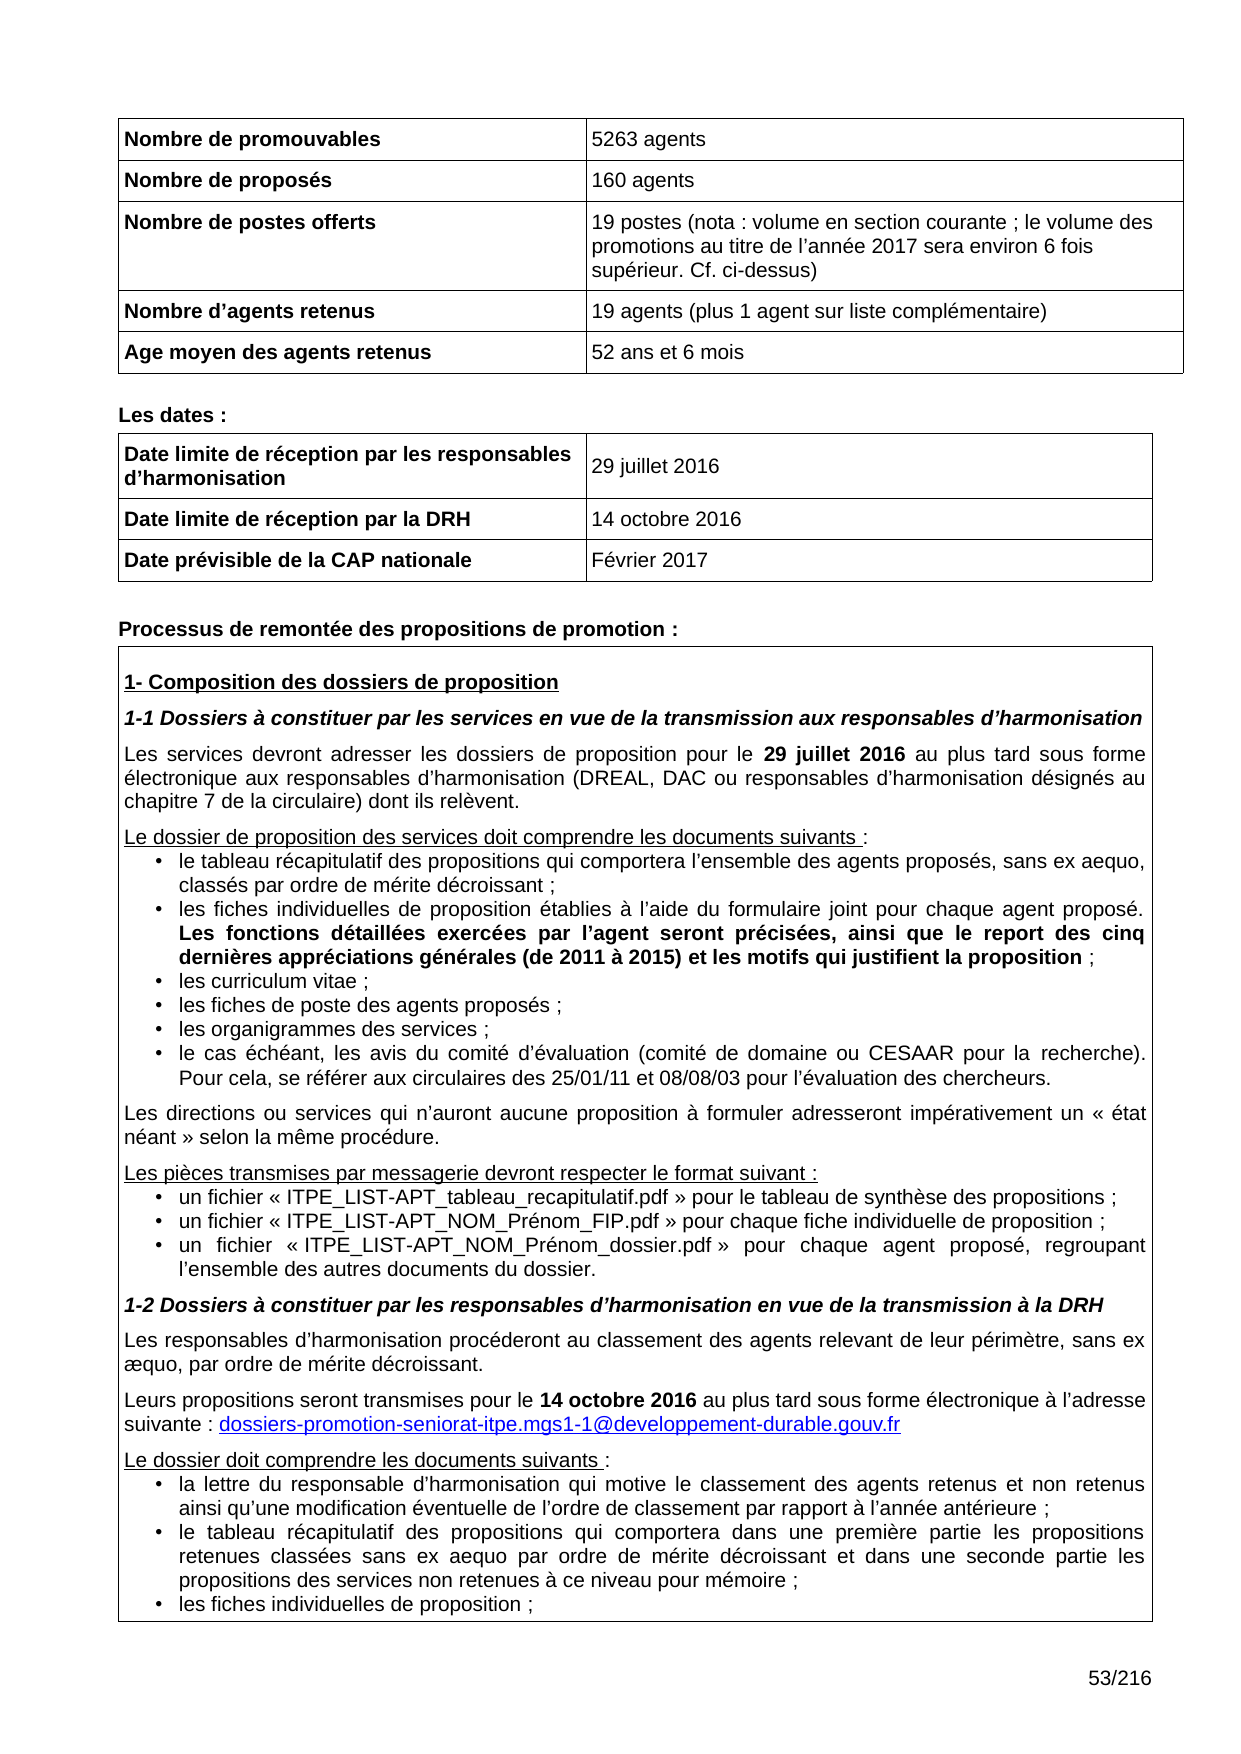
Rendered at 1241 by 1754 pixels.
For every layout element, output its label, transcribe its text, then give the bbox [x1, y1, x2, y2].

table_cell Date limite de réception par la DRH [119, 499, 586, 539]
table_header 5263 agents [587, 119, 1183, 159]
table_cell Date prévisible de la CAP nationale [119, 540, 586, 581]
table_header Nombre de promouvables [119, 119, 586, 159]
table_cell 19 agents (plus 1 agent sur liste complémentaire) [587, 291, 1183, 331]
table_cell Nombre de proposés [119, 161, 586, 201]
table_cell 19 postes (nota : volume en section courante ; le volume des promotions au titre de l’année 2017 sera environ 6 fois supérieur. Cf. ci-dessus) [587, 202, 1183, 290]
table_cell 52 ans et 6 mois [587, 332, 1183, 373]
table_cell 14 octobre 2016 [587, 499, 1152, 539]
table_cell Age moyen des agents retenus [119, 332, 586, 373]
text Processus de remontée des propositions de promotion : [118, 617, 1152, 641]
table_cell Nombre d’agents retenus [119, 291, 586, 331]
table_header Date limite de réception par les responsables d’harmonisation [119, 434, 586, 498]
table_header 29 juillet 2016 [587, 434, 1152, 498]
table_cell Nombre de postes offerts [119, 202, 586, 290]
table_cell Février 2017 [587, 540, 1152, 581]
table_cell 160 agents [587, 161, 1183, 201]
text Les dates : [118, 403, 1152, 427]
table_header 1- Composition des dossiers de proposition 1-1 Dossiers à constituer par les services en vue de la transmission aux responsables d’harmonisation Les services devront adresser les dossiers de proposition pour le 29 juillet 2016 au plus tard sous forme électronique aux responsables d’harmonisation (DREAL, DAC ou responsables d’harmonisation désignés au chapitre 7 de la circulaire) dont ils relèvent. Le dossier de proposition des services doit comprendre les documents suivants : le tableau récapitulatif des propositions qui comportera l’ensemble des agents proposés, sans ex aequo, classés par ordre de mérite décroissant ; les fiches individuelles de proposition établies à l’aide du formulaire joint pour chaque agent proposé. Les fonctions détaillées exercées par l’agent seront précisées, ainsi que le report des cinq dernières appréciations générales (de 2011 à 2015) et les motifs qui justifient la proposition ; les curriculum vitae ; les fiches de poste des agents proposés ; les organigrammes des services ; le cas échéant, les avis du comité d’évaluation (comité de domaine ou CESAAR pour la recherche). Pour cela, se référer aux circulaires des 25/01/11 et 08/08/03 pour l’évaluation des chercheurs. Les directions ou services qui n’auront aucune proposition à formuler adresseront impérativement un « état néant » selon la même procédure. Les pièces transmises par messagerie devront respecter le format suivant : un fichier « ITPE_LIST-APT_tableau_recapitulatif.pdf » pour le tableau de synthèse des propositions ; un fichier « ITPE_LIST-APT_NOM_Prénom_FIP.pdf » pour chaque fiche individuelle de proposition ; un fichier « ITPE_LIST-APT_NOM_Prénom_dossier.pdf » pour chaque agent proposé, regroupant l’ensemble des autres documents du dossier. 1-2 Dossiers à constituer par les responsables d’harmonisation en vue de la transmission à la DRH Les responsables d’harmonisation procéderont au classement des agents relevant de leur périmètre, sans ex æquo, par ordre de mérite décroissant. Leurs propositions seront transmises pour le 14 octobre 2016 au plus tard sous forme électronique à l’adresse suivante : dossiers-promotion-seniorat-itpe.mgs1-1@developpement-durable.gouv.fr Le dossier doit comprendre les documents suivants : la lettre du responsable d’harmonisation qui motive le classement des agents retenus et non retenus ainsi qu’une modification éventuelle de l’ordre de classement par rapport à l’année antérieure ; le tableau récapitulatif des propositions qui comportera dans une première partie les propositions retenues classées sans ex aequo par ordre de mérite décroissant et dans une seconde partie les propositions des services non retenues à ce niveau pour mémoire ; les fiches individuelles de proposition ; les curriculum vitae ; les fiches de poste des agents proposés ; les organigrammes des services ; le cas échéant, l’avis du comité d’évaluation (comité de domaine ou CESAAR pour la recherche). Les responsables d’harmonisation qui n’auront aucune proposition à formuler adresseront impérativement un « état néant » selon la même procédure. Les pièces transmises par messagerie devront respecter le format suivant : un fichier « ITPE_LIST-APT_lettre_proposition.pdf » pour la lettre motivant le classement ; un fichier « ITPE_LIST-APT_tableau_récapitulatif.pdf » pour le tableau récapitulatif des propositions ; pour chaque agent proposé : un fichier « ITPE_LIST-APT_NOM_Prénom_FIP.pdf » pour la fiche individuelle de proposition ; un fichier « ITPE_LIST-APT_NOM_Prénom_dossier.pdf » regroupant l’ensemble des autres documents du dossier. [119, 647, 1152, 1621]
